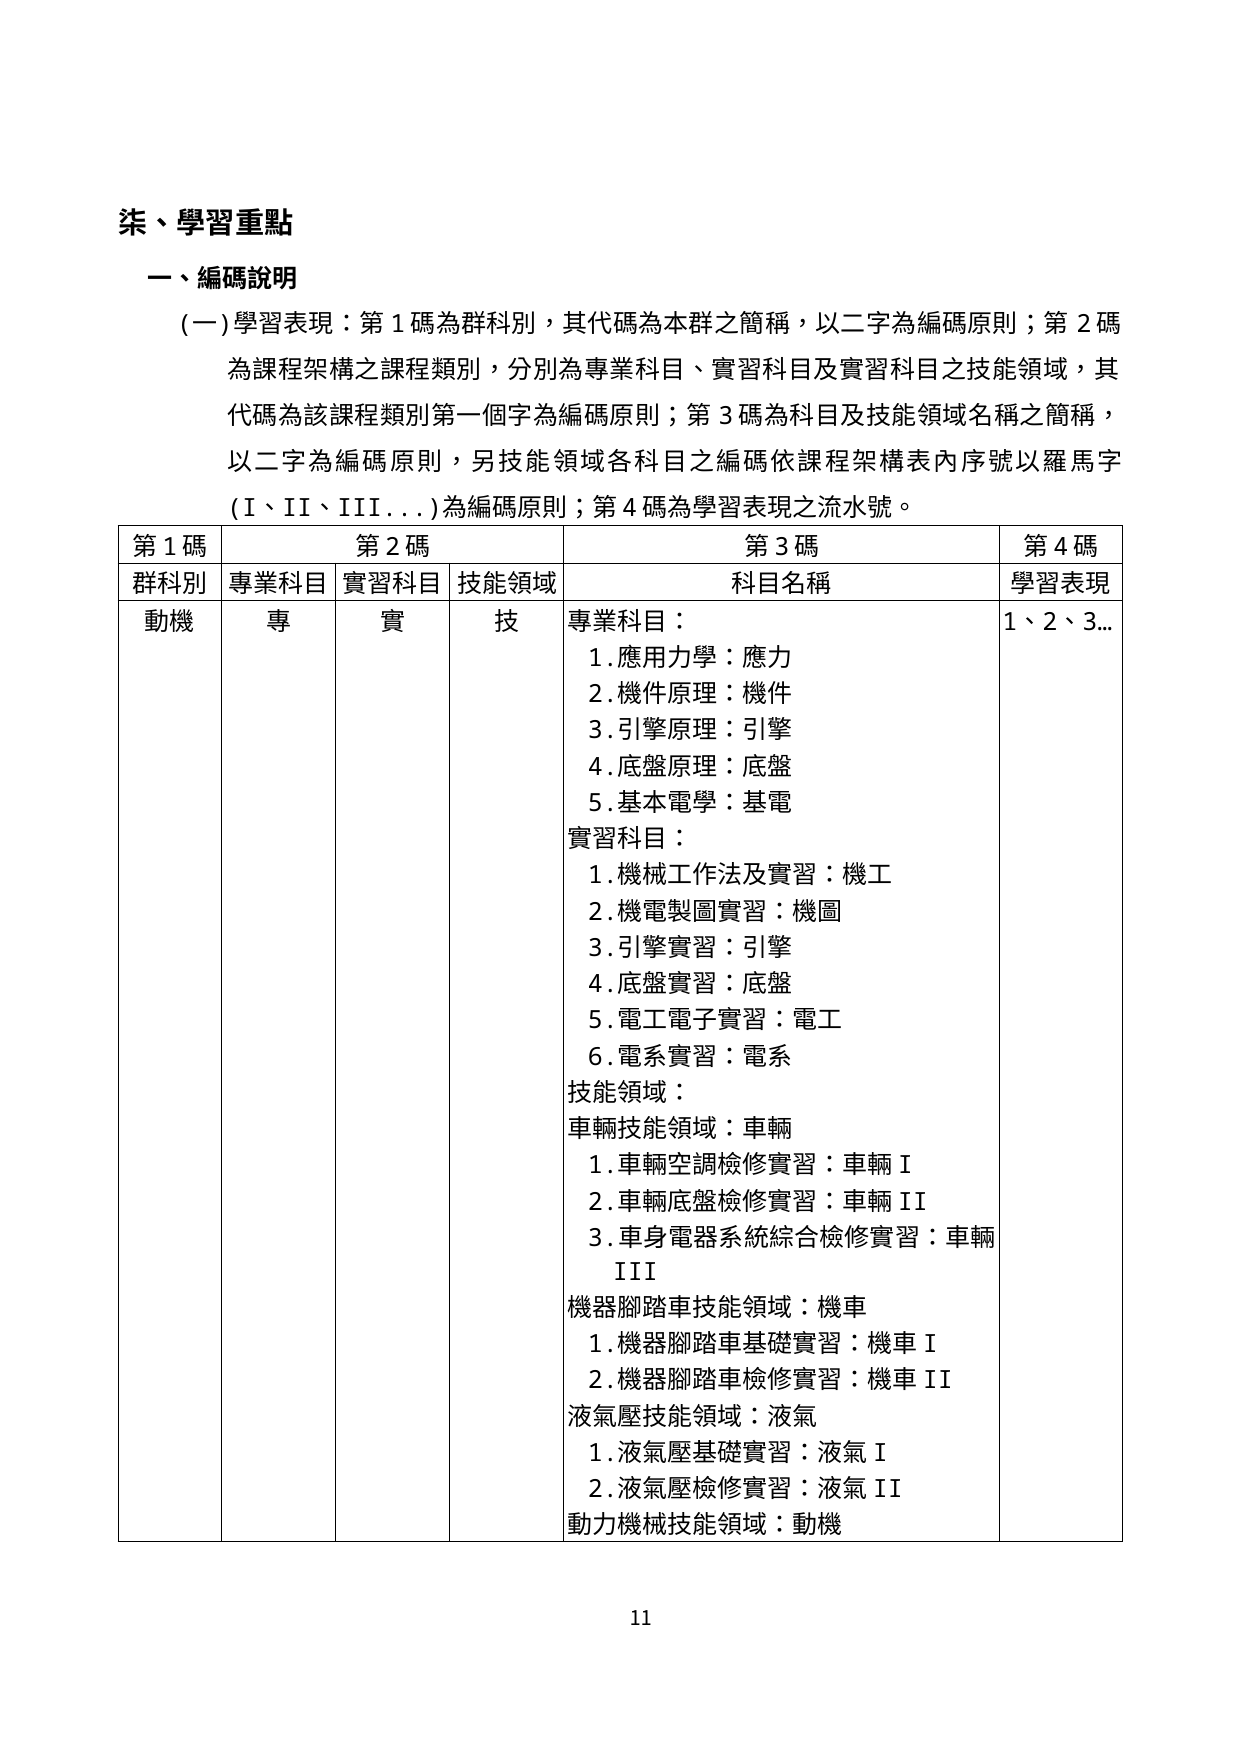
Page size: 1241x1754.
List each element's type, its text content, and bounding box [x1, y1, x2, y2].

table_cell 實 [336, 601, 449, 1541]
table_cell 技 [450, 601, 563, 1541]
table_cell 專業科目： 1.應用力學：應力 2.機件原理：機件 3.引擎原理：引擎 4.底盤原理：底盤 5.基本電學：基電 實習科目： 1.機械工作法及實習：機工 2.機電製圖實習：機圖 3.引擎實習：引擎 4.底盤實習：底盤 5.電工電子實習：電工 6.電系實習：電系 技能領域： 車輛技能領域：車輛 1.車輛空調檢修實習：車輛I 2.車輛底盤檢修實習：車輛II 3.車身電器系統綜合檢修實習：車輛III 機器腳踏車技能領域：機車 1.機器腳踏車基礎實習：機車I 2.機器腳踏車檢修實習：機車II 液氣壓技能領域：液氣 1.液氣壓基礎實習：液氣I 2.液氣壓檢修實習：液氣II 動力機械技能領域：動機 [564, 601, 999, 1541]
text 一、編碼說明 [118, 250, 1122, 296]
table_cell 動機 [119, 601, 221, 1541]
table_cell 學習表現 [1000, 564, 1122, 600]
table_cell 技能領域 [450, 564, 563, 600]
text 柒、學習重點 [118, 197, 1122, 243]
table_cell 1、2、3… [1000, 601, 1122, 1541]
table_cell 專業科目 [222, 564, 335, 600]
text (一)學習表現：第1碼為群科別，其代碼為本群之簡稱，以二字為編碼原則；第2碼為課程架構之課程類別，分別為專業科目、實習科目及實習科目之技能領域，其代碼為該課程類別第一個字為編碼原則；第3碼為科目及技能領域名稱之簡稱，以二字為編碼原則，另技能領域各科目之編碼依課程架構表內序號以羅馬字(I、II、III...)為編碼原則；第4碼為學習表現之流水號。 [177, 296, 1122, 525]
table_header 第1碼 [119, 526, 221, 563]
table_header 第3碼 [564, 526, 999, 563]
table_header 第4碼 [1000, 526, 1122, 563]
table_header 第2碼 [222, 526, 563, 563]
table_cell 專 [222, 601, 335, 1541]
table_cell 實習科目 [336, 564, 449, 600]
table_cell 群科別 [119, 564, 221, 600]
table_cell 科目名稱 [564, 564, 999, 600]
